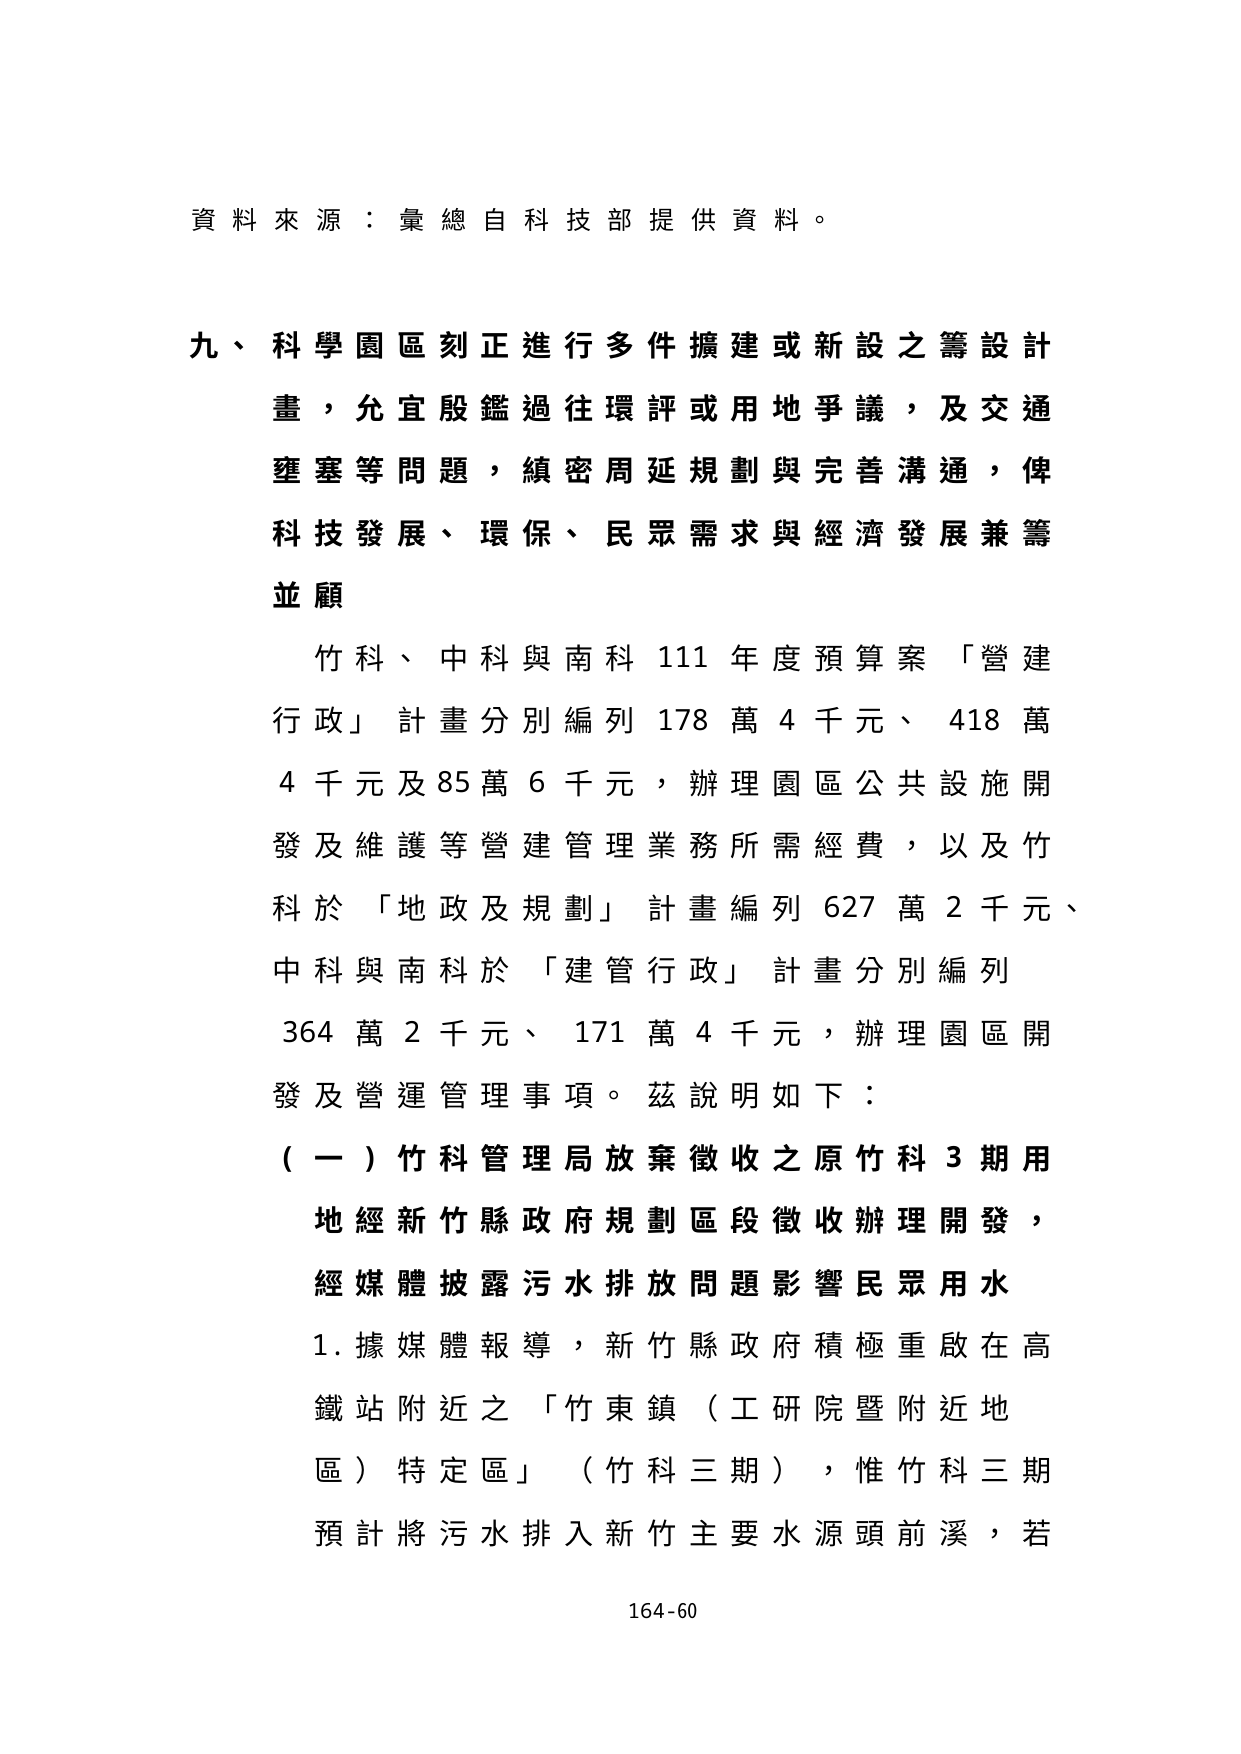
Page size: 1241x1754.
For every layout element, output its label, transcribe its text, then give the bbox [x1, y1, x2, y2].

text (一)竹科管理局放棄徵收之原竹科3期用地經新竹縣政府規劃區段徵收辦理開發，經媒體披露污水排放問題影響民眾用水 [242, 1115, 1058, 1302]
text 竹科、中科與南科111年度預算案「營建行政」計畫分別編列178萬4千元、418萬4千元及85萬6千元，辦理園區公共設施開發及維護等營建管理業務所需經費，以及竹科於「地政及規劃」計畫編列627萬2千元、中科與南科於「建管行政」計畫分別編列364萬2千元、171萬4千元，辦理園區開發及營運管理事項。茲說明如下： [242, 615, 1058, 1115]
text 九、科學園區刻正進行多件擴建或新設之籌設計畫，允宜殷鑑過往環評或用地爭議，及交通壅塞等問題，縝密周延規劃與完善溝通，俾科技發展、環保、民眾需求與經濟發展兼籌並顧 [183, 302, 1058, 615]
text 1.據媒體報導，新竹縣政府積極重啟在高鐵站附近之「竹東鎮（工研院暨附近地區）特定區」（竹科三期），惟竹科三期預計將污水排入新竹主要水源頭前溪，若 [271, 1302, 1058, 1552]
text 資料來源：彙總自科技部提供資料。 [183, 177, 1058, 240]
